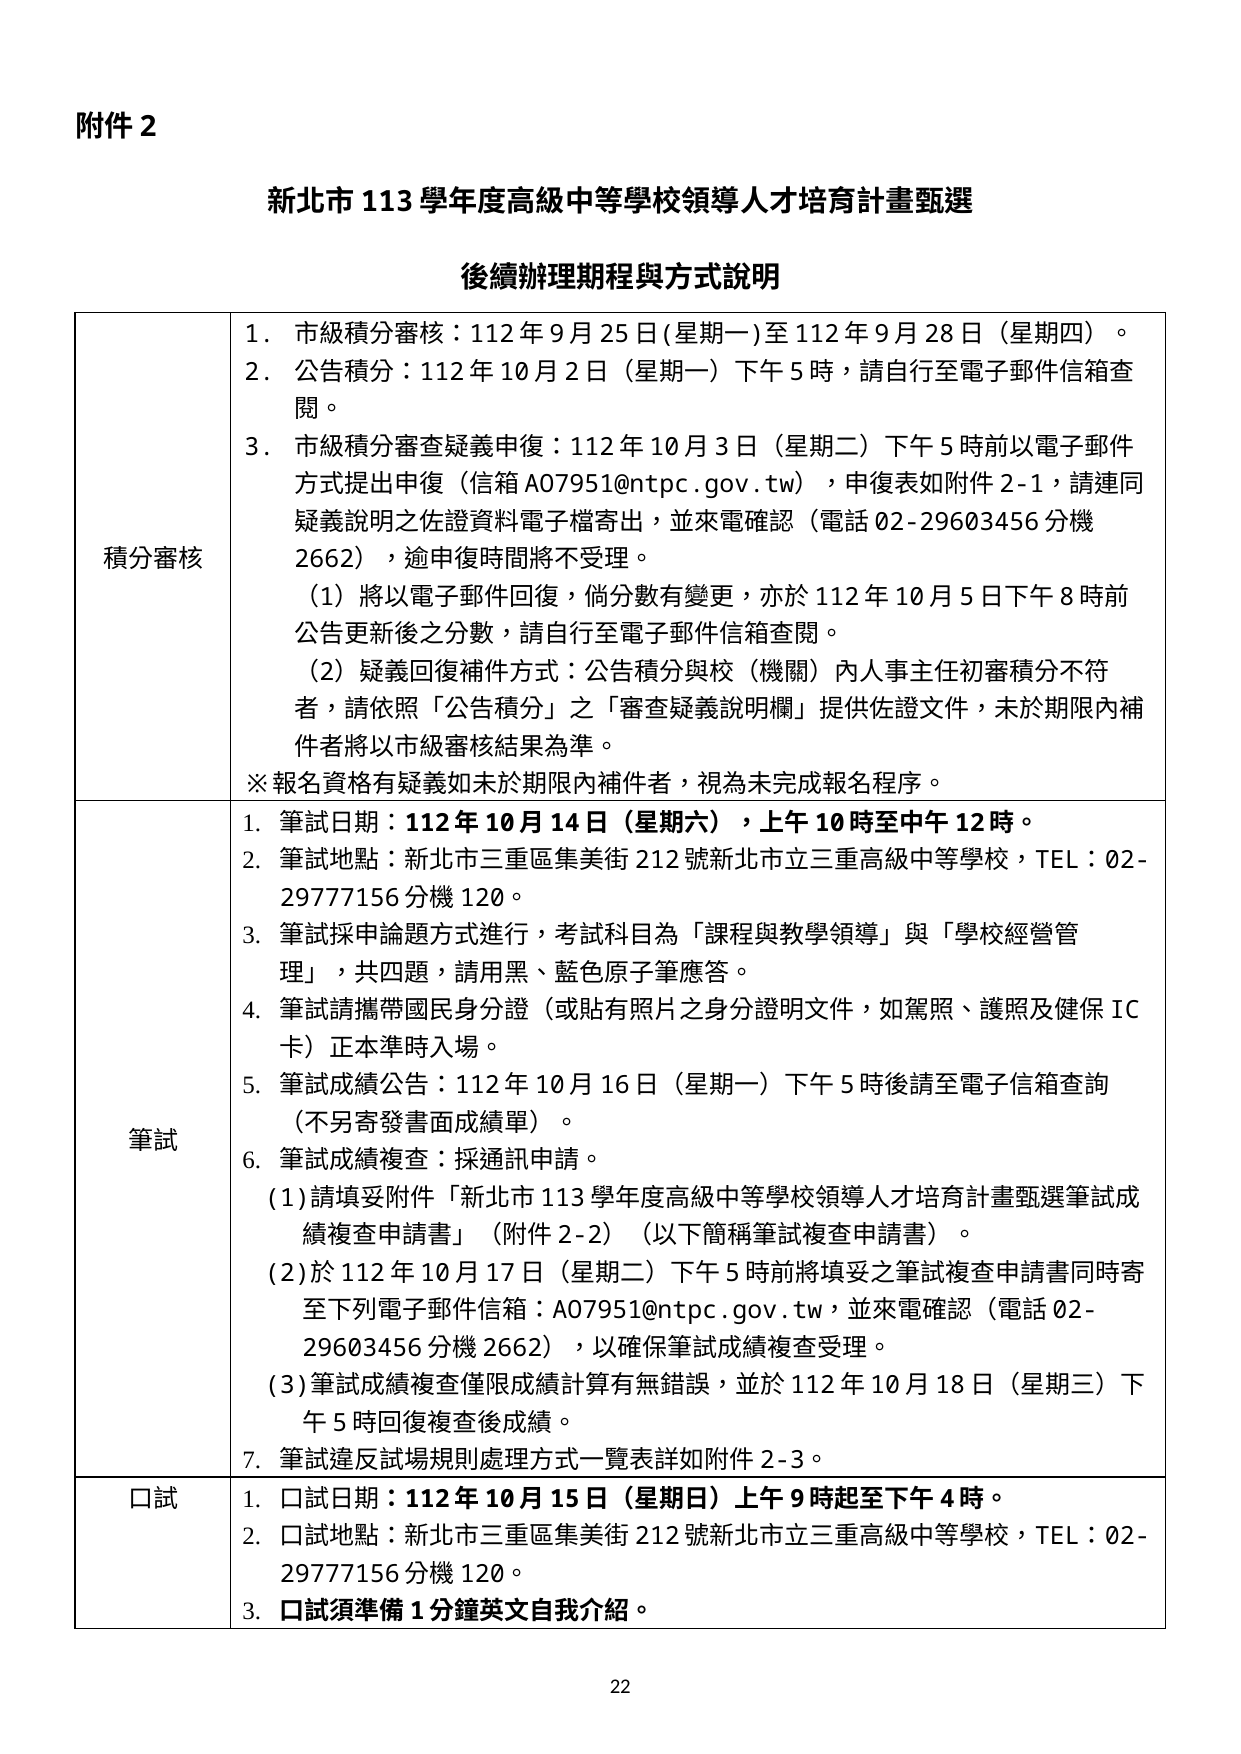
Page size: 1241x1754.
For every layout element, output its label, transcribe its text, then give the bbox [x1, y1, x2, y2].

text 後續辦理期程與方式說明 [75, 237, 1165, 312]
table_cell 口試 [76, 1478, 230, 1627]
table_cell 口試日期：112年10月15日（星期日）上午9時起至下午4時。 口試地點：新北市三重區集美街212號新北市立三重高級中等學校，TEL：02-29777156分機120。 口試須準備1分鐘英文自我介紹。 口試成績計算：分數以原始分數計算為主，若開設兩試場或兩試場以上，再轉換為t分數計算。 口試成績公告：112年10月16日（星期一）下午5時後請至電子信箱查詢（不另寄發書面成績單）。 口試成績複查：採通訊申請。 請填妥「新北市113學年度高級中等學校領導人才培育計畫甄選口試成績複查申請書」（附件2-4）（以下簡稱口試複查申請書）。 於112年10月17日（星期二）下午5時前將填妥之口試複查申請書同時寄至下列電子郵件信箱：AO7951@ntpc.gov.tw，並來電確認（電話02-29603456分機2662），以確保口試成績複查受理。 口試成績複查僅限成績計算有無錯誤，並於112年10月18日（星期三）下午5時回復複查後成績。 [231, 1478, 1165, 1627]
table_header 市級積分審核：112年9月25日(星期一)至112年9月28日（星期四）。 公告積分：112年10月2日（星期一）下午5時，請自行至電子郵件信箱查閱。 市級積分審查疑義申復：112年10月3日（星期二）下午5時前以電子郵件方式提出申復（信箱AO7951@ntpc.gov.tw），申復表如附件2-1，請連同疑義說明之佐證資料電子檔寄出，並來電確認（電話02-29603456分機2662），逾申復時間將不受理。 （1）將以電子郵件回復，倘分數有變更，亦於112年10月5日下午8時前公告更新後之分數，請自行至電子郵件信箱查閱。 （2）疑義回復補件方式：公告積分與校（機關）內人事主任初審積分不符者，請依照「公告積分」之「審查疑義說明欄」提供佐證文件，未於期限內補件者將以市級審核結果為準。 ※報名資格有疑義如未於期限內補件者，視為未完成報名程序。 [231, 313, 1165, 800]
table_header 積分審核 [76, 313, 230, 800]
list 附件2 [75, 87, 1165, 162]
table_cell 筆試日期：112年10月14日（星期六），上午10時至中午12時。 筆試地點：新北市三重區集美街212號新北市立三重高級中等學校，TEL：02-29777156分機120。 筆試採申論題方式進行，考試科目為「課程與教學領導」與「學校經營管理」，共四題，請用黑、藍色原子筆應答。 筆試請攜帶國民身分證（或貼有照片之身分證明文件，如駕照、護照及健保IC卡）正本準時入場。 筆試成績公告：112年10月16日（星期一）下午5時後請至電子信箱查詢（不另寄發書面成績單）。 筆試成績複查：採通訊申請。 請填妥附件「新北市113學年度高級中等學校領導人才培育計畫甄選筆試成績複查申請書」（附件2-2）（以下簡稱筆試複查申請書）。 於112年10月17日（星期二）下午5時前將填妥之筆試複查申請書同時寄至下列電子郵件信箱：AO7951@ntpc.gov.tw，並來電確認（電話02-29603456分機2662），以確保筆試成績複查受理。 筆試成績複查僅限成績計算有無錯誤，並於112年10月18日（星期三）下午5時回復複查後成績。 筆試違反試場規則處理方式一覽表詳如附件2-3。 [231, 801, 1165, 1476]
table_cell 筆試 [76, 801, 230, 1476]
text 新北市113學年度高級中等學校領導人才培育計畫甄選 [75, 162, 1165, 237]
